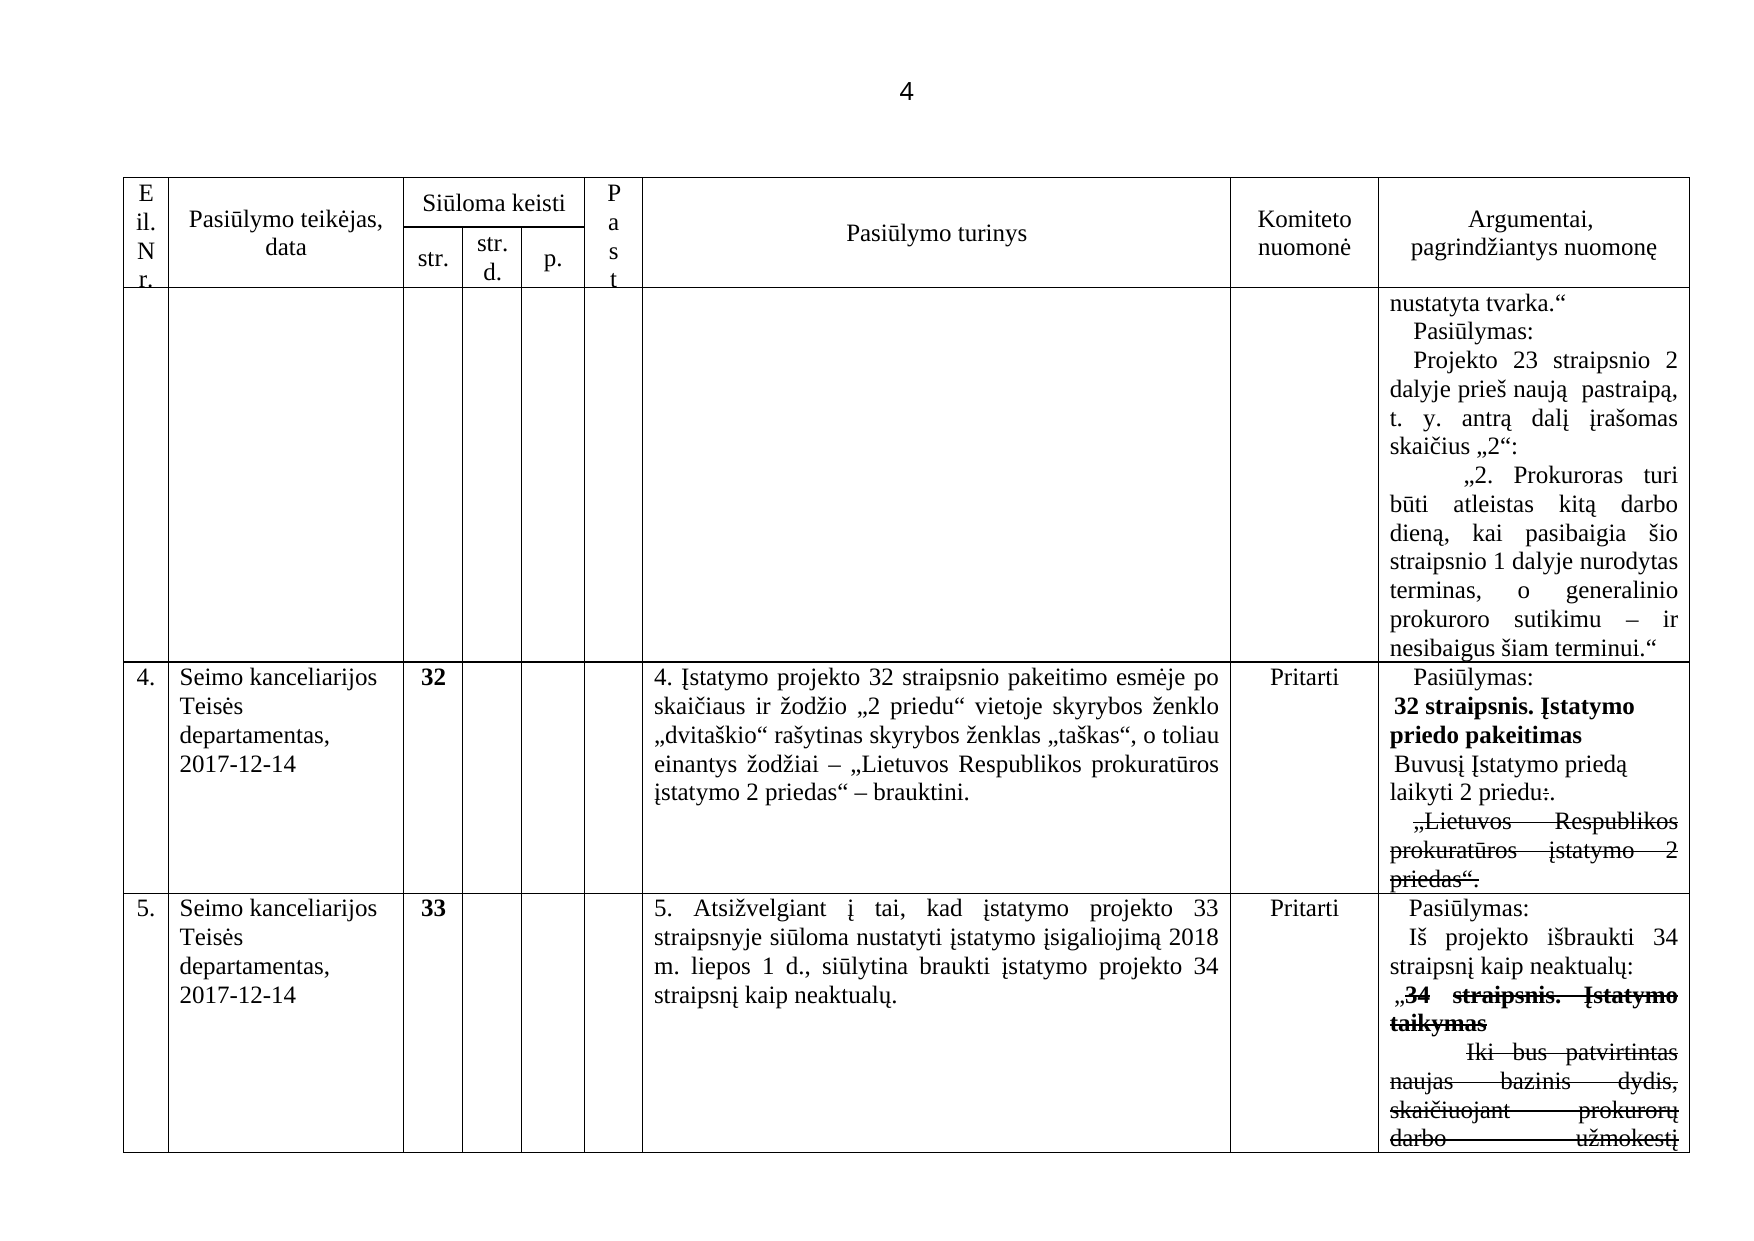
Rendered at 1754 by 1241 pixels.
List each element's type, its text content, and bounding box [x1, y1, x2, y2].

table_cell Seimo kanceliarijos Teisės departamentas, 2017-12-14 [169, 894, 403, 1152]
table_cell [1231, 288, 1378, 661]
table_cell 4. [124, 663, 168, 892]
table_cell [463, 288, 521, 661]
table_cell 32 [404, 663, 462, 892]
table_cell Pritarti [1231, 663, 1378, 892]
table_cell p. [522, 228, 584, 287]
table_cell 5. Atsižvelgiant į tai, kad įstatymo projekto 33 straipsnyje siūloma nustatyti įstatymo įsigaliojimą 2018 m. liepos 1 d., siūlytina braukti įstatymo projekto 34 straipsnį kaip neaktualų. [643, 894, 1230, 1152]
table_cell [124, 288, 168, 661]
table_cell 33 [404, 894, 462, 1152]
table_cell 5. [124, 894, 168, 1152]
table_cell Pritarti [1231, 894, 1378, 1152]
table_cell [585, 663, 642, 892]
table_cell 4. Įstatymo projekto 32 straipsnio pakeitimo esmėje po skaičiaus ir žodžio „2 priedu“ vietoje skyrybos ženklo „dvitaškio“ rašytinas skyrybos ženklas „taškas“, o toliau einantys žodžiai – „Lietuvos Respublikos prokuratūros įstatymo 2 priedas“ – brauktini. [643, 663, 1230, 892]
table_header Eil. Nr. [124, 178, 168, 287]
table_cell str. d. [463, 228, 521, 287]
table_cell [169, 288, 403, 661]
table_cell [585, 894, 642, 1152]
table_header Pastabos [585, 178, 642, 287]
table_cell [522, 663, 584, 892]
table_cell Seimo kanceliarijos Teisės departamentas, 2017-12-14 [169, 663, 403, 892]
table_cell [643, 288, 1230, 661]
table_cell [463, 663, 521, 892]
table_header Komiteto nuomonė [1231, 178, 1378, 287]
table_header Argumentai, pagrindžiantys nuomonę [1379, 178, 1689, 287]
table_cell [404, 288, 462, 661]
table_cell [585, 288, 642, 661]
table_cell Pasiūlymas: 32 straipsnis. Įstatymo priedo pakeitimas Buvusį Įstatymo priedą laikyti 2 priedu:. „Lietuvos Respublikos prokuratūros įstatymo 2 priedas“. [1379, 663, 1689, 892]
table_cell [522, 288, 584, 661]
table_cell [463, 894, 521, 1152]
table_header Pasiūlymo turinys [643, 178, 1230, 287]
table_header Siūloma keisti [404, 178, 584, 226]
table_cell [522, 894, 584, 1152]
table_cell nustatyta tvarka.“ Pasiūlymas: Projekto 23 straipsnio 2 dalyje prieš naują pastraipą, t. y. antrą dalį įrašomas skaičius „2“: „2. Prokuroras turi būti atleistas kitą darbo dieną, kai pasibaigia šio straipsnio 1 dalyje nurodytas terminas, o generalinio prokuroro sutikimu – ir nesibaigus šiam terminui.“ [1379, 288, 1689, 661]
table_header Pasiūlymo teikėjas, data [169, 178, 403, 287]
table_cell str. [404, 228, 462, 287]
